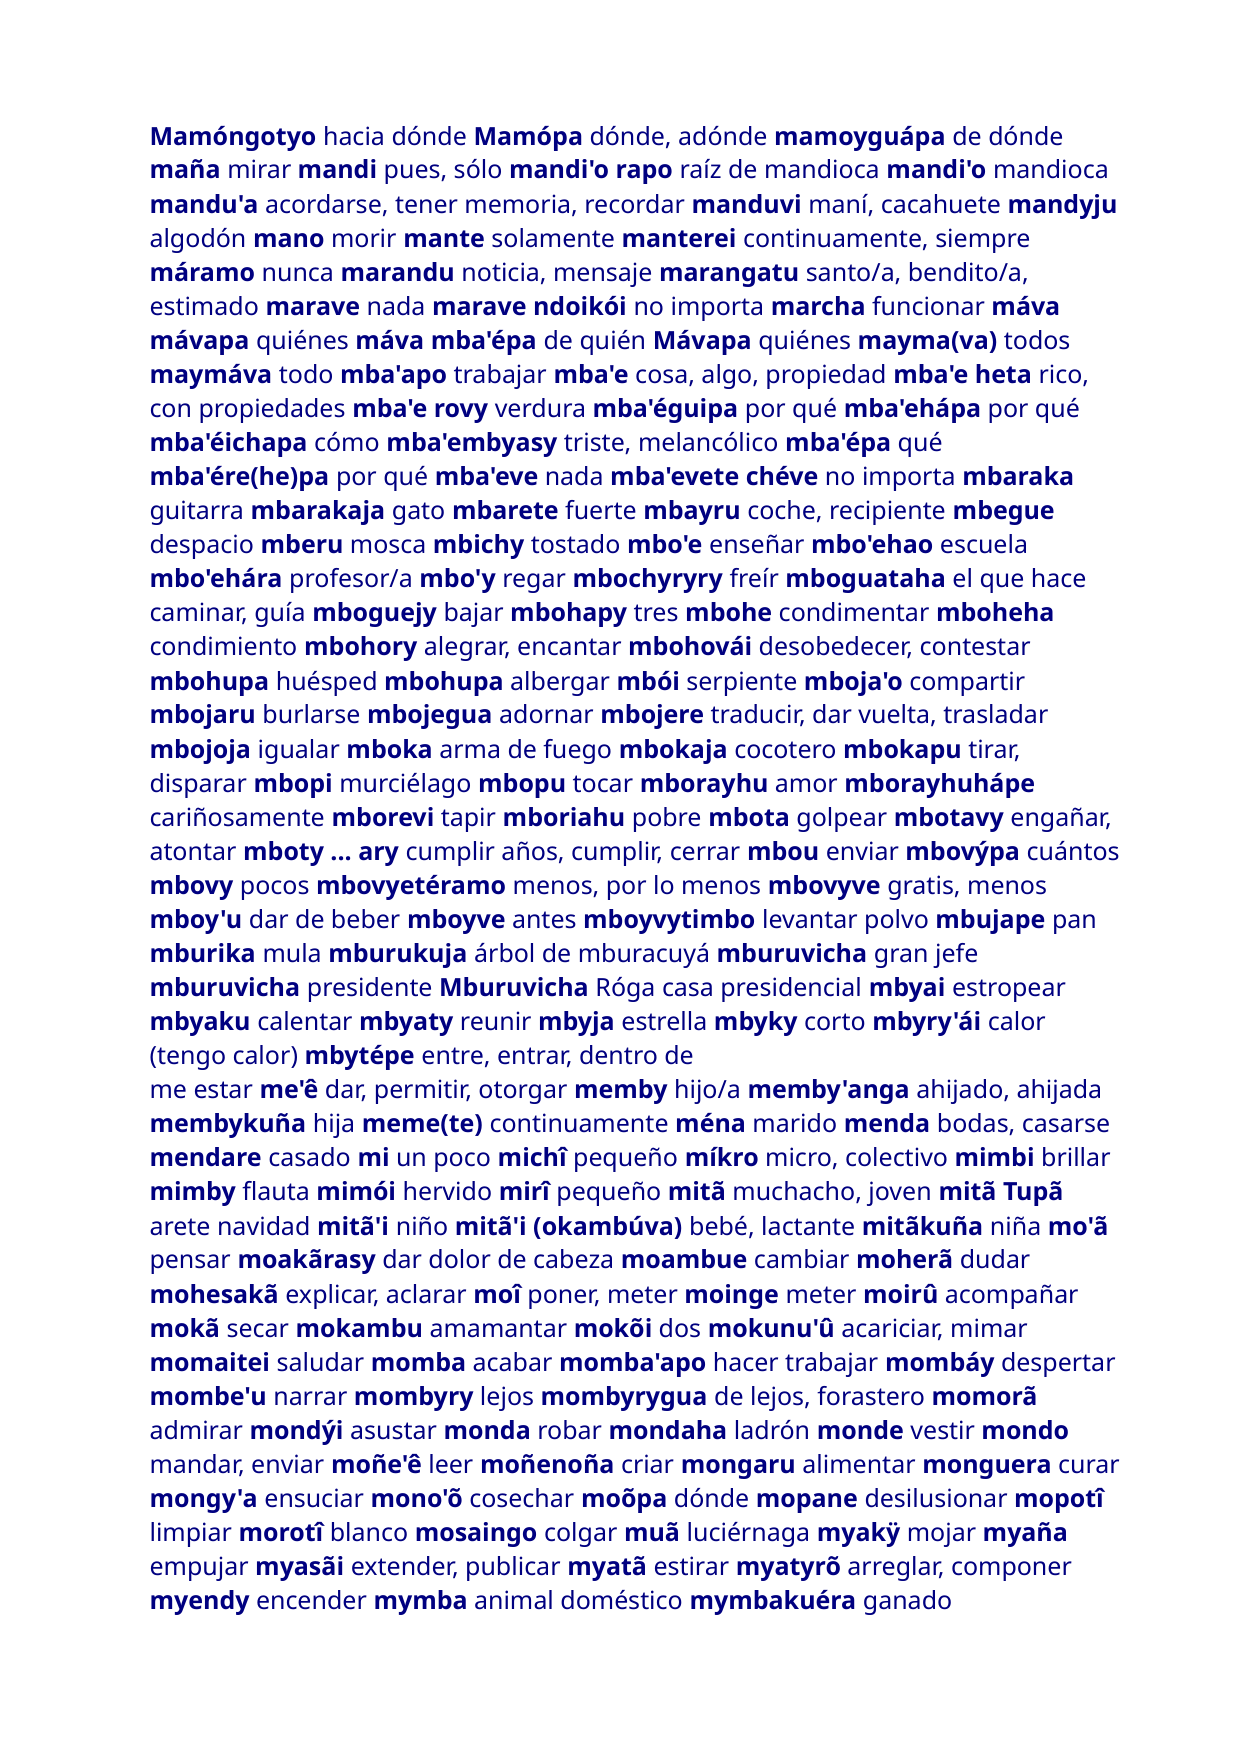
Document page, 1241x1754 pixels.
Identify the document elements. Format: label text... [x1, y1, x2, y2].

text Mamóngotyo hacia dónde Mamópa dónde, adónde mamoyguápa de dónde maña mirar mandi pues, sólo mandi'o rapo raíz de mandioca mandi'o mandioca mandu'a acordarse, tener memoria, recordar manduvi maní, cacahuete mandyju algodón mano morir mante solamente manterei continuamente, siempre máramo nunca marandu noticia, mensaje marangatu santo/a, bendito/a, estimado marave nada marave ndoikói no importa marcha funcionar máva mávapa quiénes máva mba'épa de quién Mávapa quiénes mayma(va) todos maymáva todo mba'apo trabajar mba'e cosa, algo, propiedad mba'e heta rico, con propiedades mba'e rovy verdura mba'éguipa por qué mba'ehápa por qué mba'éichapa cómo mba'embyasy triste, melancólico mba'épa qué mba'ére(he)pa por qué mba'eve nada mba'evete chéve no importa mbaraka guitarra mbarakaja gato mbarete fuerte mbayru coche, recipiente mbegue despacio mberu mosca mbichy tostado mbo'e enseñar mbo'ehao escuela mbo'ehára profesor/a mbo'y regar mbochyryry freír mboguataha el que hace caminar, guía mboguejy bajar mbohapy tres mbohe condimentar mboheha condimiento mbohory alegrar, encantar mbohovái desobedecer, contestar mbohupa huésped mbohupa albergar mbói serpiente mboja'o compartir mbojaru burlarse mbojegua adornar mbojere traducir, dar vuelta, trasladar mbojoja igualar mboka arma de fuego mbokaja cocotero mbokapu tirar, disparar mbopi murciélago mbopu tocar mborayhu amor mborayhuhápe cariñosamente mborevi tapir mboriahu pobre mbota golpear mbotavy engañar, atontar mboty ... ary cumplir años, cumplir, cerrar mbou enviar mbovýpa cuántos mbovy pocos mbovyetéramo menos, por lo menos mbovyve gratis, menos mboy'u dar de beber mboyve antes mboyvytimbo levantar polvo mbujape pan mburika mula mburukuja árbol de mburacuyá mburuvicha gran jefe mburuvicha presidente Mburuvicha Róga casa presidencial mbyai estropear mbyaku calentar mbyaty reunir mbyja estrella mbyky corto mbyry'ái calor (tengo calor) mbytépe entre, entrar, dentro de me estar me'ê dar, permitir, otorgar memby hijo/a memby'anga ahijado, ahijada membykuña hija meme(te) continuamente ména marido menda bodas, casarse mendare casado mi un poco michî pequeño míkro micro, colectivo mimbi brillar mimby flauta mimói hervido mirî pequeño mitã muchacho, joven mitã Tupã arete navidad mitã'i niño mitã'i (okambúva) bebé, lactante mitãkuña niña mo'ã pensar moakãrasy dar dolor de cabeza moambue cambiar moherã dudar mohesakã explicar, aclarar moî poner, meter moinge meter moirû acompañar mokã secar mokambu amamantar mokõi dos mokunu'û acariciar, mimar momaitei saludar momba acabar momba'apo hacer trabajar mombáy despertar mombe'u narrar mombyry lejos mombyrygua de lejos, forastero momorã admirar mondýi asustar monda robar mondaha ladrón monde vestir mondo mandar, enviar moñe'ê leer moñenoña criar mongaru alimentar monguera curar mongy'a ensuciar mono'õ cosechar moõpa dónde mopane desilusionar mopotî limpiar morotî blanco mosaingo colgar muã luciérnaga myakÿ mojar myaña empujar myasãi extender, publicar myatã estirar myatyrõ arreglar, componer myendy encender mymba animal doméstico mymbakuéra ganado [149, 118, 1122, 1617]
